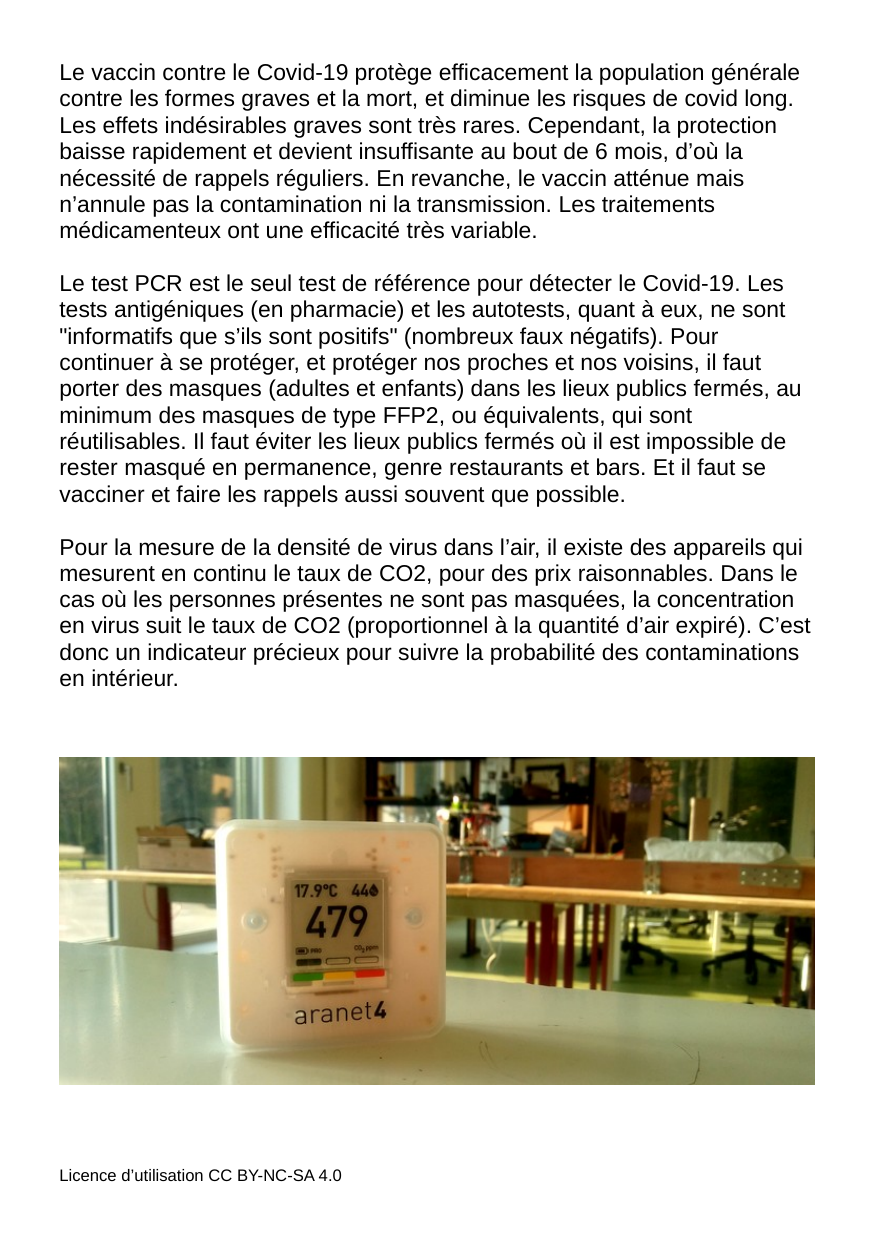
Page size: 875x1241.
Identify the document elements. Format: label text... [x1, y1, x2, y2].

text Le test PCR est le seul test de référence pour détecter le Covid-19. Les tests antigéniques (en pharmacie) et les autotests, quant à eux, ne sont "informatifs que s’ils sont positifs" (nombreux faux négatifs). Pour continuer à se protéger, et protéger nos proches et nos voisins, il faut porter des masques (adultes et enfants) dans les lieux publics fermés, au minimum des masques de type FFP2, ou équivalents, qui sont réutilisables. Il faut éviter les lieux publics fermés où il est impossible de rester masqué en permanence, genre restaurants et bars. Et il faut se vacciner et faire les rappels aussi souvent que possible. [59, 270, 815, 507]
picture [59, 757, 815, 1085]
text Pour la mesure de la densité de virus dans l’air, il existe des appareils qui mesurent en continu le taux de CO2, pour des prix raisonnables. Dans le cas où les personnes présentes ne sont pas masquées, la concentration en virus suit le taux de CO2 (proportionnel à la quantité d’air expiré). C’est donc un indicateur précieux pour suivre la probabilité des contaminations en intérieur. [59, 533, 815, 692]
text Le vaccin contre le Covid-19 protège efficacement la population générale contre les formes graves et la mort, et diminue les risques de covid long. Les effets indésirables graves sont très rares. Cependant, la protection baisse rapidement et devient insuffisante au bout de 6 mois, d’où la nécessité de rappels réguliers. En revanche, le vaccin atténue mais n’annule pas la contamination ni la transmission. Les traitements médicamenteux ont une efficacité très variable. [59, 59, 815, 243]
